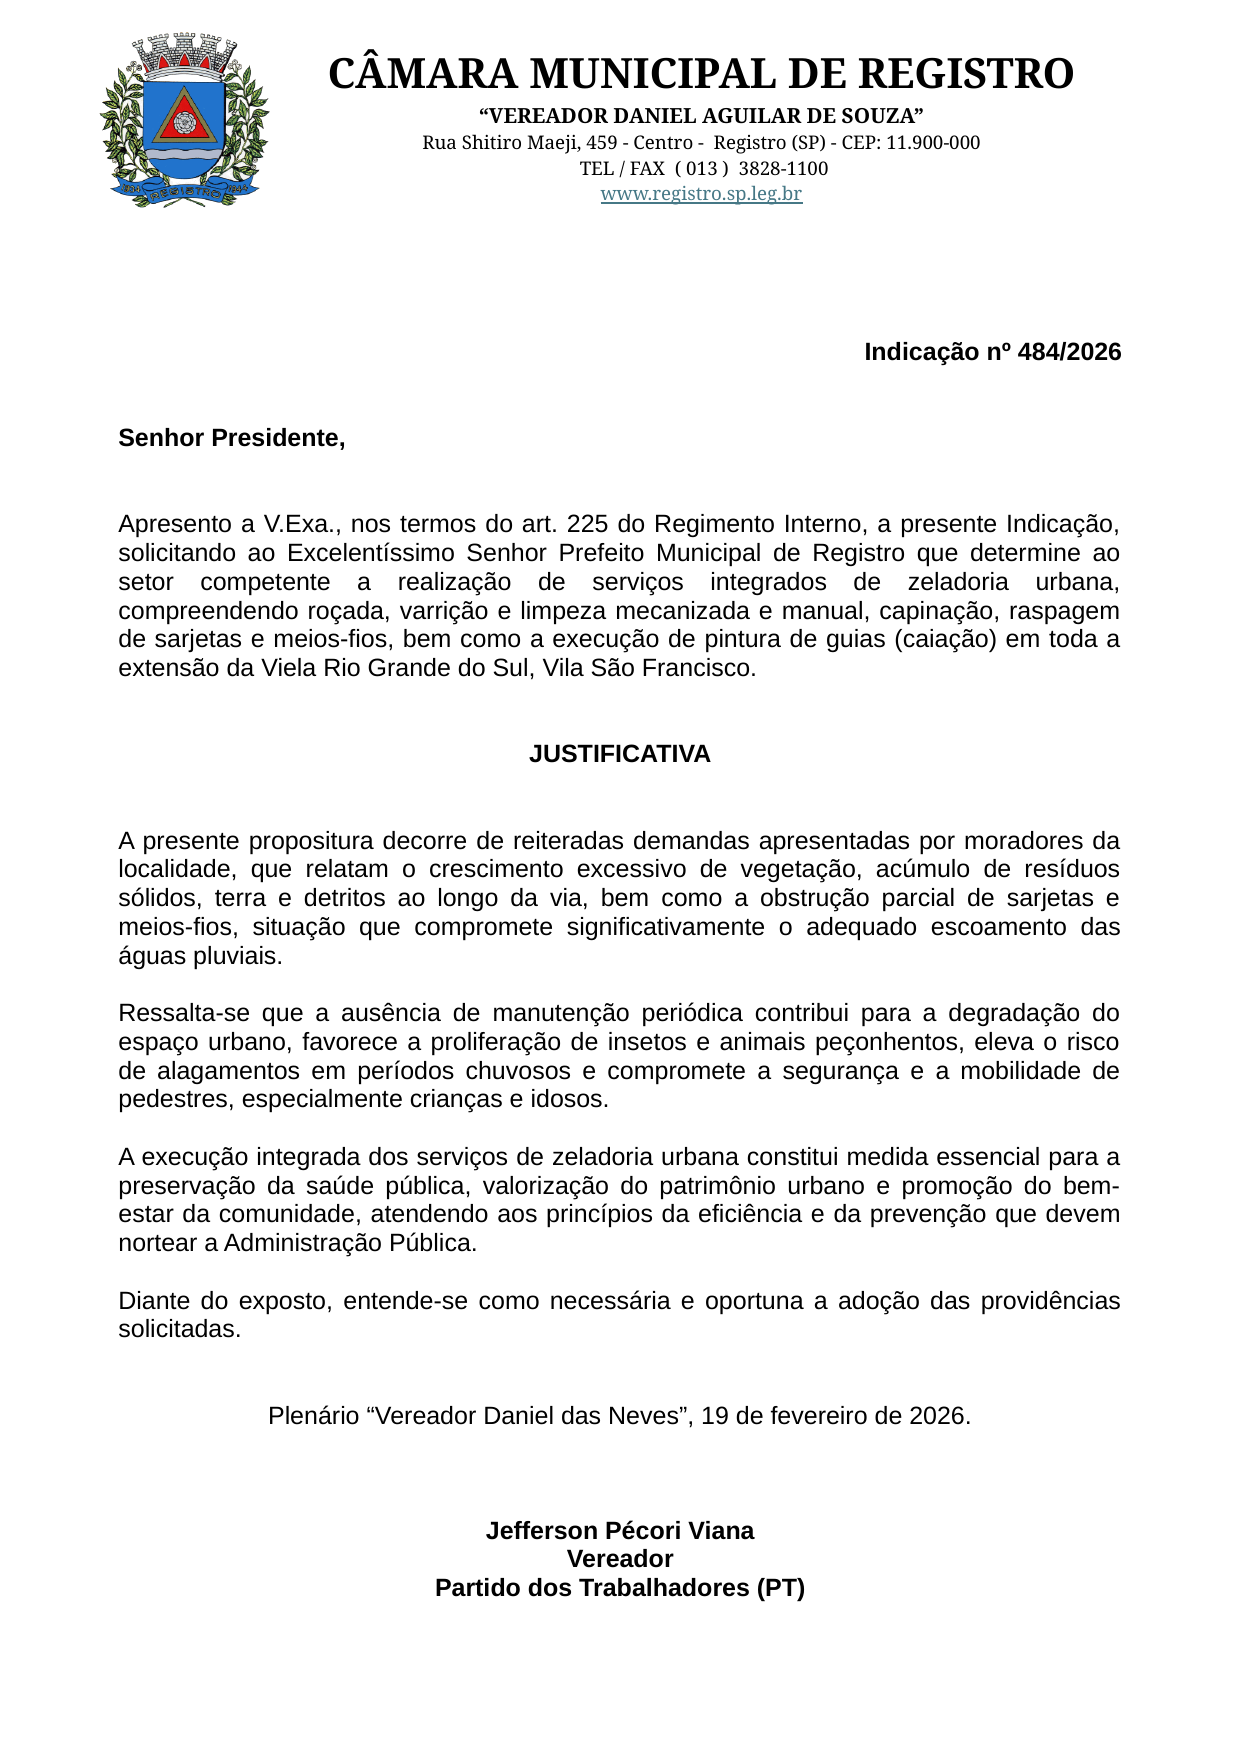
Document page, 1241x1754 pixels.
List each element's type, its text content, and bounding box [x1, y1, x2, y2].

text JUSTIFICATIVA [118, 739, 1122, 768]
text Plenário “Vereador Daniel das Neves”, 19 de fevereiro de 2026. [118, 1401, 1122, 1429]
text Ressalta-se que a ausência de manutenção periódica contribui para a degradação do espaço urbano, favorece a proliferação de insetos e animais peçonhentos, eleva o risco de alagamentos em períodos chuvosos e compromete a segurança e a mobilidade de pedestres, especialmente crianças e idosos. [118, 998, 1122, 1113]
text Jefferson Pécori Viana [118, 1516, 1122, 1544]
text Vereador [118, 1544, 1122, 1573]
text A presente propositura decorre de reiteradas demandas apresentadas por moradores da localidade, que relatam o crescimento excessivo de vegetação, acúmulo de resíduos sólidos, terra e detritos ao longo da via, bem como a obstrução parcial de sarjetas e meios-fios, situação que compromete significativamente o adequado escoamento das águas pluviais. [118, 826, 1122, 969]
text Partido dos Trabalhadores (PT) [118, 1573, 1122, 1602]
text A execução integrada dos serviços de zeladoria urbana constitui medida essencial para a preservação da saúde pública, valorização do patrimônio urbano e promoção do bem-estar da comunidade, atendendo aos princípios da eficiência e da prevenção que devem nortear a Administração Pública. [118, 1142, 1122, 1257]
text Diante do exposto, entende-se como necessária e oportuna a adoção das providências solicitadas. [118, 1286, 1122, 1343]
text Indicação nº 484/2026 [118, 337, 1122, 366]
text Apresento a V.Exa., nos termos do art. 225 do Regimento Interno, a presente Indicação, solicitando ao Excelentíssimo Senhor Prefeito Municipal de Registro que determine ao setor competente a realização de serviços integrados de zeladoria urbana, compreendendo roçada, varrição e limpeza mecanizada e manual, capinação, raspagem de sarjetas e meios-fios, bem como a execução de pintura de guias (caiação) em toda a extensão da Viela Rio Grande do Sul, Vila São Francisco. [118, 509, 1122, 682]
picture [95, 26, 274, 213]
text Senhor Presidente, [118, 423, 1122, 452]
